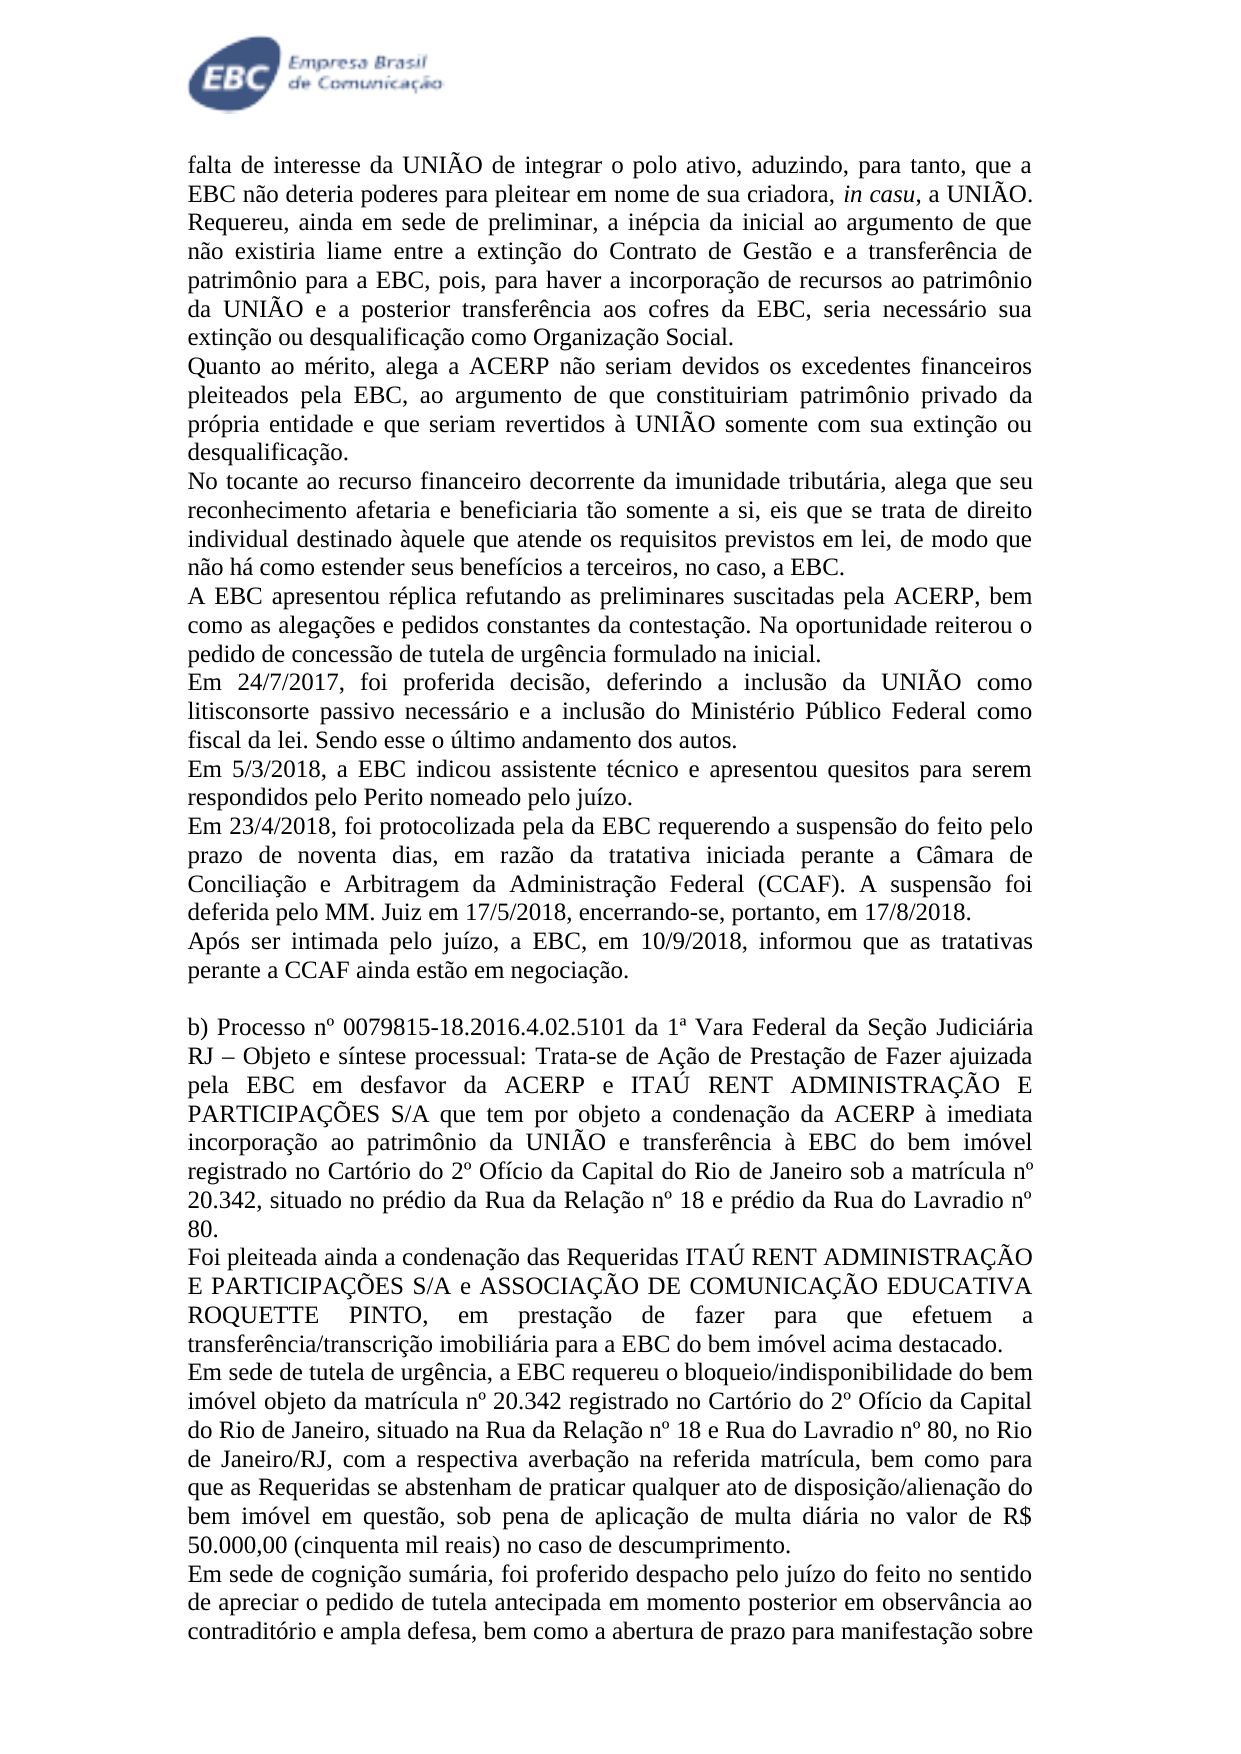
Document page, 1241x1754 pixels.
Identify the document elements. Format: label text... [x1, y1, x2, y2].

text falta de interesse da UNIÃO de integrar o polo ativo, aduzindo, para tanto, que a EBC não deteria poderes para pleitear em nome de sua criadora, in casu, a UNIÃO. Requereu, ainda em sede de preliminar, a inépcia da inicial ao argumento de que não existiria liame entre a extinção do Contrato de Gestão e a transferência de patrimônio para a EBC, pois, para haver a incorporação de recursos ao patrimônio da UNIÃO e a posterior transferência aos cofres da EBC, seria necessário sua extinção ou desqualificação como Organização Social. [187, 150, 1033, 351]
text Após ser intimada pelo juízo, a EBC, em 10/9/2018, informou que as tratativas perante a CCAF ainda estão em negociação. [187, 926, 1033, 984]
text b) Processo nº 0079815-18.2016.4.02.5101 da 1ª Vara Federal da Seção Judiciária RJ – Objeto e síntese processual: Trata-se de Ação de Prestação de Fazer ajuizada pela EBC em desfavor da ACERP e ITAÚ RENT ADMINISTRAÇÃO E PARTICIPAÇÕES S/A que tem por objeto a condenação da ACERP à imediata incorporação ao patrimônio da UNIÃO e transferência à EBC do bem imóvel registrado no Cartório do 2º Ofício da Capital do Rio de Janeiro sob a matrícula nº 20.342, situado no prédio da Rua da Relação nº 18 e prédio da Rua do Lavradio nº 80. [187, 1012, 1033, 1242]
text A EBC apresentou réplica refutando as preliminares suscitadas pela ACERP, bem como as alegações e pedidos constantes da contestação. Na oportunidade reiterou o pedido de concessão de tutela de urgência formulado na inicial. [187, 581, 1033, 667]
text Em 23/4/2018, foi protocolizada pela da EBC requerendo a suspensão do feito pelo prazo de noventa dias, em razão da tratativa iniciada perante a Câmara de Conciliação e Arbitragem da Administração Federal (CCAF). A suspensão foi deferida pelo MM. Juiz em 17/5/2018, encerrando-se, portanto, em 17/8/2018. [187, 811, 1033, 926]
text Em sede de cognição sumária, foi proferido despacho pelo juízo do feito no sentido de apreciar o pedido de tutela antecipada em momento posterior em observância ao contraditório e ampla defesa, bem como a abertura de prazo para manifestação sobre [187, 1559, 1033, 1645]
text Quanto ao mérito, alega a ACERP não seriam devidos os excedentes financeiros pleiteados pela EBC, ao argumento de que constituiriam patrimônio privado da própria entidade e que seriam revertidos à UNIÃO somente com sua extinção ou desqualificação. [187, 351, 1033, 466]
text Foi pleiteada ainda a condenação das Requeridas ITAÚ RENT ADMINISTRAÇÃO E PARTICIPAÇÕES S/A e ASSOCIAÇÃO DE COMUNICAÇÃO EDUCATIVA ROQUETTE PINTO, em prestação de fazer para que efetuem a transferência/transcrição imobiliária para a EBC do bem imóvel acima destacado. [187, 1242, 1033, 1357]
text Em 5/3/2018, a EBC indicou assistente técnico e apresentou quesitos para serem respondidos pelo Perito nomeado pelo juízo. [187, 754, 1033, 811]
text Em sede de tutela de urgência, a EBC requereu o bloqueio/indisponibilidade do bem imóvel objeto da matrícula nº 20.342 registrado no Cartório do 2º Ofício da Capital do Rio de Janeiro, situado na Rua da Relação nº 18 e Rua do Lavradio nº 80, no Rio de Janeiro/RJ, com a respectiva averbação na referida matrícula, bem como para que as Requeridas se abstenham de praticar qualquer ato de disposição/alienação do bem imóvel em questão, sob pena de aplicação de multa diária no valor de R$ 50.000,00 (cinquenta mil reais) no caso de descumprimento. [187, 1357, 1033, 1559]
text Em 24/7/2017, foi proferida decisão, deferindo a inclusão da UNIÃO como litisconsorte passivo necessário e a inclusão do Ministério Público Federal como fiscal da lei. Sendo esse o último andamento dos autos. [187, 667, 1033, 754]
text No tocante ao recurso financeiro decorrente da imunidade tributária, alega que seu reconhecimento afetaria e beneficiaria tão somente a si, eis que se trata de direito individual destinado àquele que atende os requisitos previstos em lei, de modo que não há como estender seus benefícios a terceiros, no caso, a EBC. [187, 466, 1033, 581]
